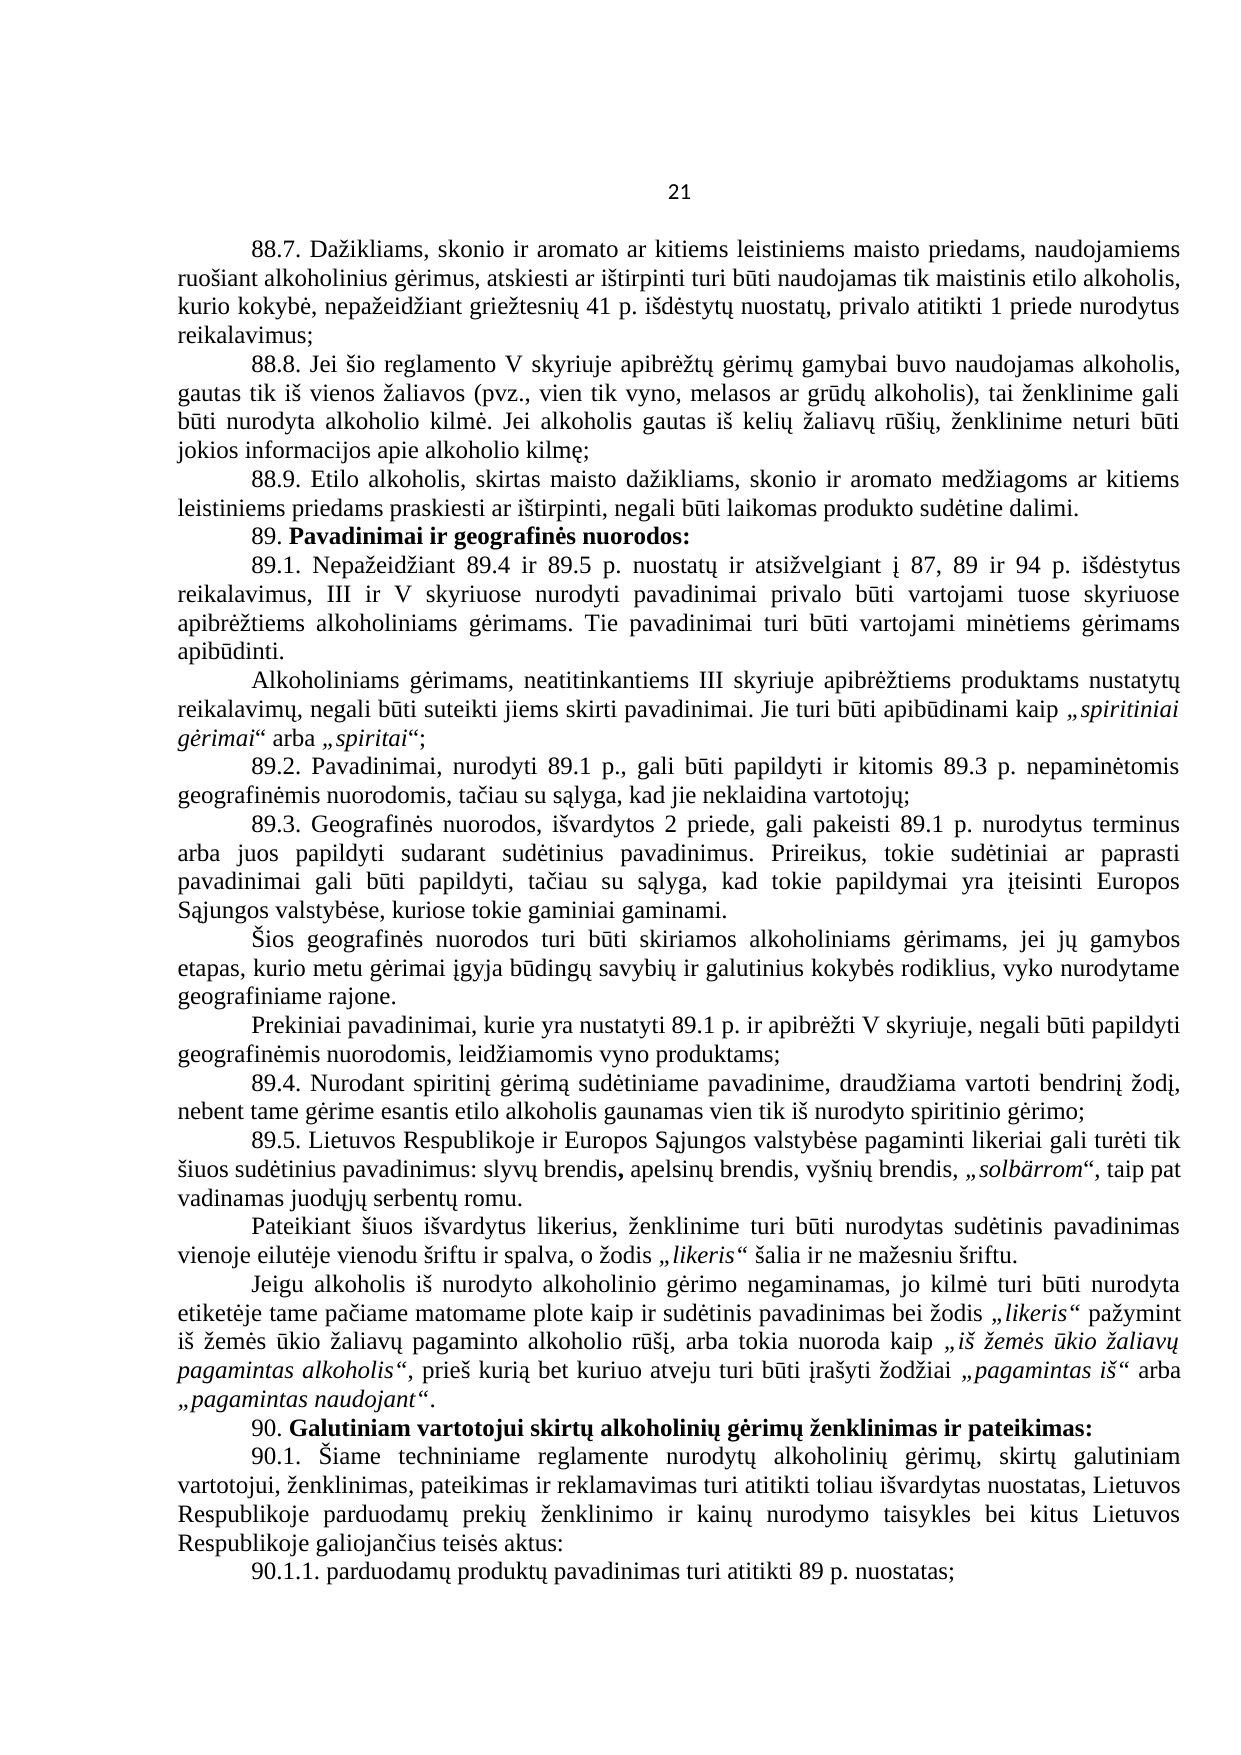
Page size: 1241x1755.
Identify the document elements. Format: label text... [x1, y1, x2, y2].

text 89.4. Nurodant spiritinį gėrimą sudėtiniame pavadinime, draudžiama vartoti bendrinį žodį, nebent tame gėrime esantis etilo alkoholis gaunamas vien tik iš nurodyto spiritinio gėrimo; [177, 1068, 1181, 1125]
text 88.8. Jei šio reglamento V skyriuje apibrėžtų gėrimų gamybai buvo naudojamas alkoholis, gautas tik iš vienos žaliavos (pvz., vien tik vyno, melasos ar grūdų alkoholis), tai ženklinime gali būti nurodyta alkoholio kilmė. Jei alkoholis gautas iš kelių žaliavų rūšių, ženklinime neturi būti jokios informacijos apie alkoholio kilmę; [177, 349, 1181, 464]
text 90.1. Šiame techniniame reglamente nurodytų alkoholinių gėrimų, skirtų galutiniam vartotojui, ženklinimas, pateikimas ir reklamavimas turi atitikti toliau išvardytas nuostatas, Lietuvos Respublikoje parduodamų prekių ženklinimo ir kainų nurodymo taisykles bei kitus Lietuvos Respublikoje galiojančius teisės aktus: [177, 1441, 1181, 1556]
text Jeigu alkoholis iš nurodyto alkoholinio gėrimo negaminamas, jo kilmė turi būti nurodyta etiketėje tame pačiame matomame plote kaip ir sudėtinis pavadinimas bei žodis „likeris“ pažymint iš žemės ūkio žaliavų pagaminto alkoholio rūšį, arba tokia nuoroda kaip „iš žemės ūkio žaliavų pagamintas alkoholis“, prieš kurią bet kuriuo atveju turi būti įrašyti žodžiai „pagamintas iš“ arba „pagamintas naudojant“. [177, 1269, 1181, 1413]
text 88.9. Etilo alkoholis, skirtas maisto dažikliams, skonio ir aromato medžiagoms ar kitiems leistiniems priedams praskiesti ar ištirpinti, negali būti laikomas produkto sudėtine dalimi. [177, 464, 1181, 521]
text Prekiniai pavadinimai, kurie yra nustatyti 89.1 p. ir apibrėžti V skyriuje, negali būti papildyti geografinėmis nuorodomis, leidžiamomis vyno produktams; [177, 1010, 1181, 1068]
text 90. Galutiniam vartotojui skirtų alkoholinių gėrimų ženklinimas ir pateikimas: [177, 1413, 1181, 1441]
text Pateikiant šiuos išvardytus likerius, ženklinime turi būti nurodytas sudėtinis pavadinimas vienoje eilutėje vienodu šriftu ir spalva, o žodis „likeris“ šalia ir ne mažesniu šriftu. [177, 1211, 1181, 1269]
text 89. Pavadinimai ir geografinės nuorodos: [177, 521, 1181, 550]
text 89.3. Geografinės nuorodos, išvardytos 2 priede, gali pakeisti 89.1 p. nurodytus terminus arba juos papildyti sudarant sudėtinius pavadinimus. Prireikus, tokie sudėtiniai ar paprasti pavadinimai gali būti papildyti, tačiau su sąlyga, kad tokie papildymai yra įteisinti Europos Sąjungos valstybėse, kuriose tokie gaminiai gaminami. [177, 809, 1181, 924]
text 88.7. Dažikliams, skonio ir aromato ar kitiems leistiniems maisto priedams, naudojamiems ruošiant alkoholinius gėrimus, atskiesti ar ištirpinti turi būti naudojamas tik maistinis etilo alkoholis, kurio kokybė, nepažeidžiant griežtesnių 41 p. išdėstytų nuostatų, privalo atitikti 1 priede nurodytus reikalavimus; [177, 234, 1181, 349]
text Alkoholiniams gėrimams, neatitinkantiems III skyriuje apibrėžtiems produktams nustatytų reikalavimų, negali būti suteikti jiems skirti pavadinimai. Jie turi būti apibūdinami kaip „spiritiniai gėrimai“ arba „spiritai“; [177, 665, 1181, 751]
text 90.1.1. parduodamų produktų pavadinimas turi atitikti 89 p. nuostatas; [177, 1556, 1181, 1585]
text 89.2. Pavadinimai, nurodyti 89.1 p., gali būti papildyti ir kitomis 89.3 p. nepaminėtomis geografinėmis nuorodomis, tačiau su sąlyga, kad jie neklaidina vartotojų; [177, 751, 1181, 809]
text 89.1. Nepažeidžiant 89.4 ir 89.5 p. nuostatų ir atsižvelgiant į 87, 89 ir 94 p. išdėstytus reikalavimus, III ir V skyriuose nurodyti pavadinimai privalo būti vartojami tuose skyriuose apibrėžtiems alkoholiniams gėrimams. Tie pavadinimai turi būti vartojami minėtiems gėrimams apibūdinti. [177, 550, 1181, 665]
text 89.5. Lietuvos Respublikoje ir Europos Sąjungos valstybėse pagaminti likeriai gali turėti tik šiuos sudėtinius pavadinimus: slyvų brendis, apelsinų brendis, vyšnių brendis, „solbärrom“, taip pat vadinamas juodųjų serbentų romu. [177, 1125, 1181, 1211]
text Šios geografinės nuorodos turi būti skiriamos alkoholiniams gėrimams, jei jų gamybos etapas, kurio metu gėrimai įgyja būdingų savybių ir galutinius kokybės rodiklius, vyko nurodytame geografiniame rajone. [177, 924, 1181, 1010]
